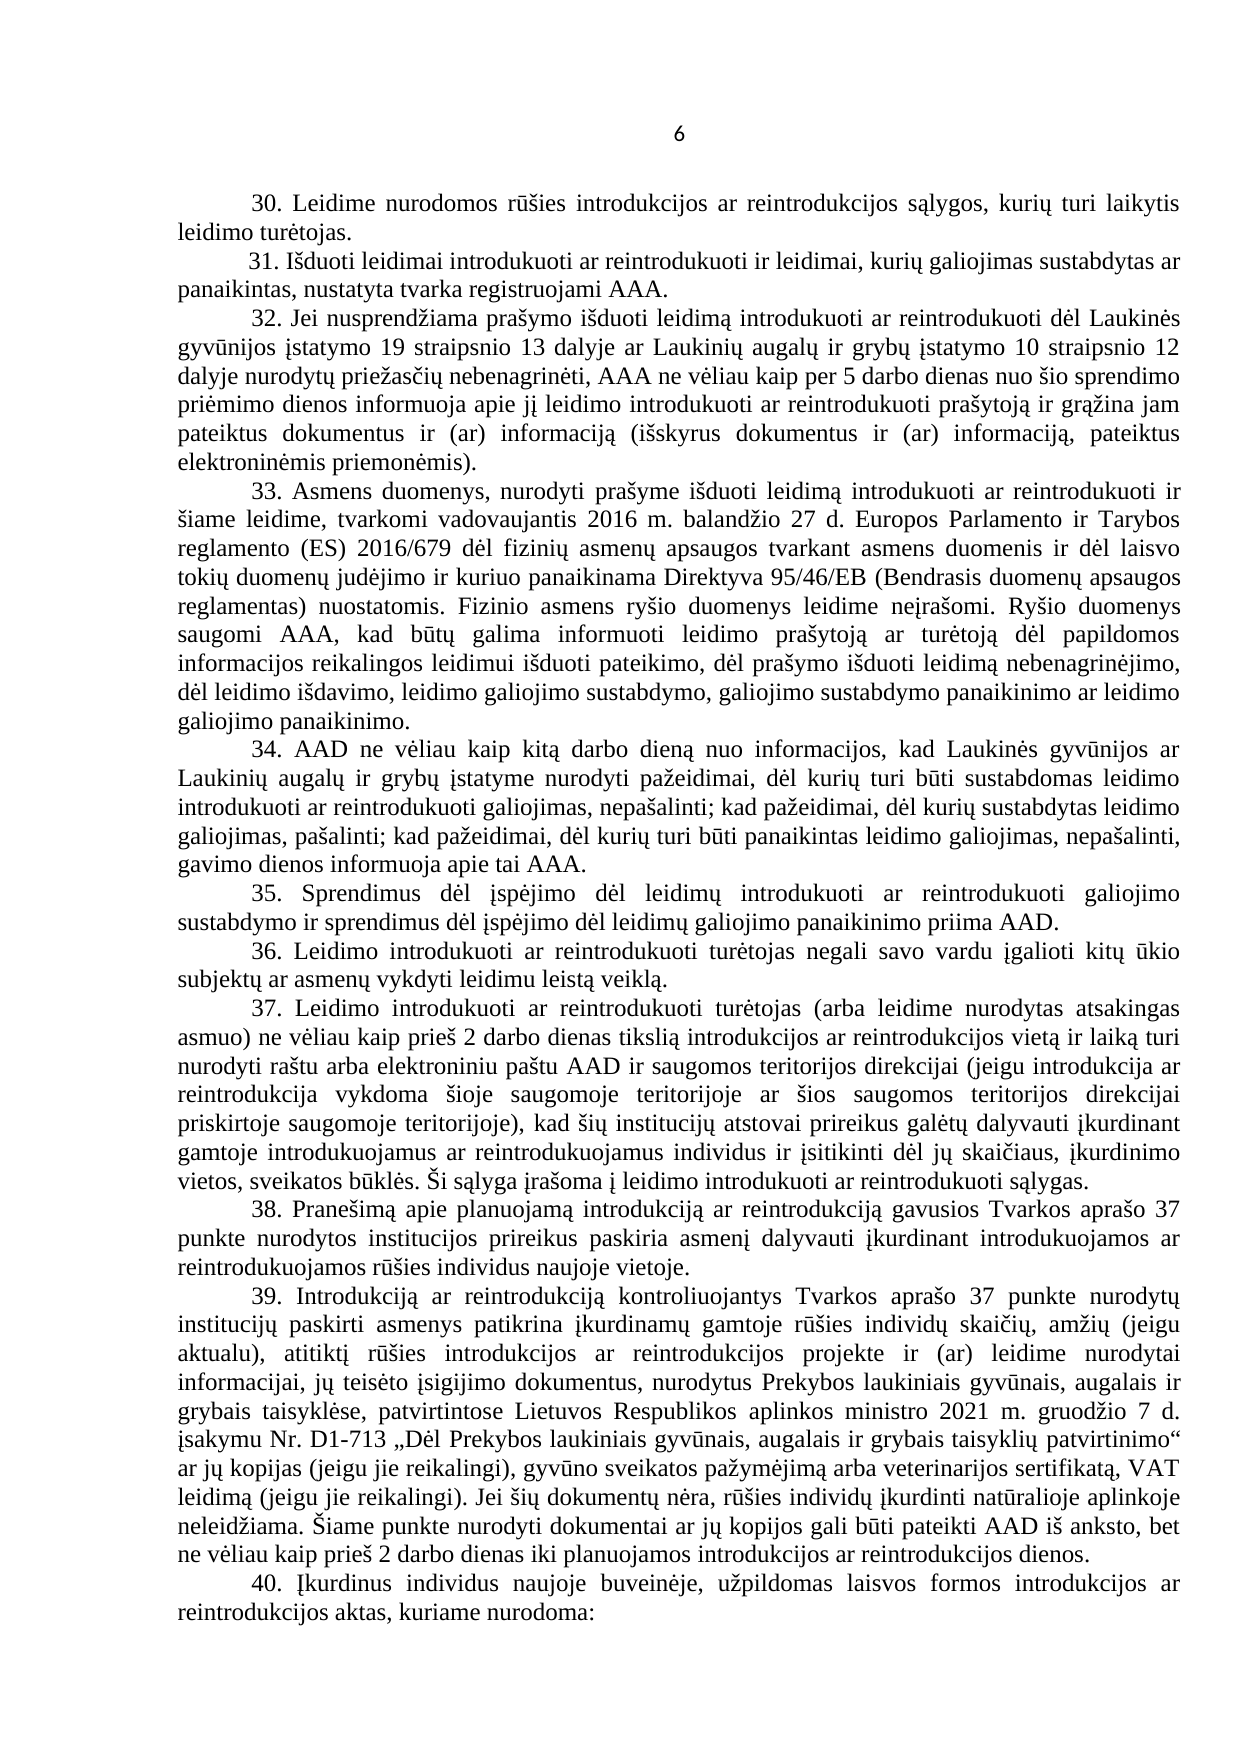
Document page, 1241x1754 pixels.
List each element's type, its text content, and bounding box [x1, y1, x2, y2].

text 39. Introdukciją ar reintrodukciją kontroliuojantys Tvarkos aprašo 37 punkte nurodytų institucijų paskirti asmenys patikrina įkurdinamų gamtoje rūšies individų skaičių, amžių (jeigu aktualu), atitiktį rūšies introdukcijos ar reintrodukcijos projekte ir (ar) leidime nurodytai informacijai, jų teisėto įsigijimo dokumentus, nurodytus Prekybos laukiniais gyvūnais, augalais ir grybais taisyklėse, patvirtintose Lietuvos Respublikos aplinkos ministro 2021 m. gruodžio 7 d. įsakymu Nr. D1-713 „Dėl Prekybos laukiniais gyvūnais, augalais ir grybais taisyklių patvirtinimo“ ar jų kopijas (jeigu jie reikalingi), gyvūno sveikatos pažymėjimą arba veterinarijos sertifikatą, VAT leidimą (jeigu jie reikalingi). Jei šių dokumentų nėra, rūšies individų įkurdinti natūralioje aplinkoje neleidžiama. Šiame punkte nurodyti dokumentai ar jų kopijos gali būti pateikti AAD iš anksto, bet ne vėliau kaip prieš 2 darbo dienas iki planuojamos introdukcijos ar reintrodukcijos dienos. [177, 1281, 1181, 1568]
text 36. Leidimo introdukuoti ar reintrodukuoti turėtojas negali savo vardu įgalioti kitų ūkio subjektų ar asmenų vykdyti leidimu leistą veiklą. [177, 936, 1181, 993]
text 38. Pranešimą apie planuojamą introdukciją ar reintrodukciją gavusios Tvarkos aprašo 37 punkte nurodytos institucijos prireikus paskiria asmenį dalyvauti įkurdinant introdukuojamos ar reintrodukuojamos rūšies individus naujoje vietoje. [177, 1194, 1181, 1281]
text 32. Jei nusprendžiama prašymo išduoti leidimą introdukuoti ar reintrodukuoti dėl Laukinės gyvūnijos įstatymo 19 straipsnio 13 dalyje ar Laukinių augalų ir grybų įstatymo 10 straipsnio 12 dalyje nurodytų priežasčių nebenagrinėti, AAA ne vėliau kaip per 5 darbo dienas nuo šio sprendimo priėmimo dienos informuoja apie jį leidimo introdukuoti ar reintrodukuoti prašytoją ir grąžina jam pateiktus dokumentus ir (ar) informaciją (išskyrus dokumentus ir (ar) informaciją, pateiktus elektroninėmis priemonėmis). [177, 303, 1181, 476]
text 30. Leidime nurodomos rūšies introdukcijos ar reintrodukcijos sąlygos, kurių turi laikytis leidimo turėtojas. [177, 188, 1181, 246]
text 40. Įkurdinus individus naujoje buveinėje, užpildomas laisvos formos introdukcijos ar reintrodukcijos aktas, kuriame nurodoma: [177, 1568, 1181, 1626]
text 37. Leidimo introdukuoti ar reintrodukuoti turėtojas (arba leidime nurodytas atsakingas asmuo) ne vėliau kaip prieš 2 darbo dienas tikslią introdukcijos ar reintrodukcijos vietą ir laiką turi nurodyti raštu arba elektroniniu paštu AAD ir saugomos teritorijos direkcijai (jeigu introdukcija ar reintrodukcija vykdoma šioje saugomoje teritorijoje ar šios saugomos teritorijos direkcijai priskirtoje saugomoje teritorijoje), kad šių institucijų atstovai prireikus galėtų dalyvauti įkurdinant gamtoje introdukuojamus ar reintrodukuojamus individus ir įsitikinti dėl jų skaičiaus, įkurdinimo vietos, sveikatos būklės. Ši sąlyga įrašoma į leidimo introdukuoti ar reintrodukuoti sąlygas. [177, 993, 1181, 1194]
text 33. Asmens duomenys, nurodyti prašyme išduoti leidimą introdukuoti ar reintrodukuoti ir šiame leidime, tvarkomi vadovaujantis 2016 m. balandžio 27 d. Europos Parlamento ir Tarybos reglamento (ES) 2016/679 dėl fizinių asmenų apsaugos tvarkant asmens duomenis ir dėl laisvo tokių duomenų judėjimo ir kuriuo panaikinama Direktyva 95/46/EB (Bendrasis duomenų apsaugos reglamentas) nuostatomis. Fizinio asmens ryšio duomenys leidime neįrašomi. Ryšio duomenys saugomi AAA, kad būtų galima informuoti leidimo prašytoją ar turėtoją dėl papildomos informacijos reikalingos leidimui išduoti pateikimo, dėl prašymo išduoti leidimą nebenagrinėjimo, dėl leidimo išdavimo, leidimo galiojimo sustabdymo, galiojimo sustabdymo panaikinimo ar leidimo galiojimo panaikinimo. [177, 476, 1181, 734]
text 35. Sprendimus dėl įspėjimo dėl leidimų introdukuoti ar reintrodukuoti galiojimo sustabdymo ir sprendimus dėl įspėjimo dėl leidimų galiojimo panaikinimo priima AAD. [177, 878, 1181, 936]
text 34. AAD ne vėliau kaip kitą darbo dieną nuo informacijos, kad Laukinės gyvūnijos ar Laukinių augalų ir grybų įstatyme nurodyti pažeidimai, dėl kurių turi būti sustabdomas leidimo introdukuoti ar reintrodukuoti galiojimas, nepašalinti; kad pažeidimai, dėl kurių sustabdytas leidimo galiojimas, pašalinti; kad pažeidimai, dėl kurių turi būti panaikintas leidimo galiojimas, nepašalinti, gavimo dienos informuoja apie tai AAA. [177, 734, 1181, 878]
text 31. Išduoti leidimai introdukuoti ar reintrodukuoti ir leidimai, kurių galiojimas sustabdytas ar panaikintas, nustatyta tvarka registruojami AAA. [177, 246, 1181, 303]
